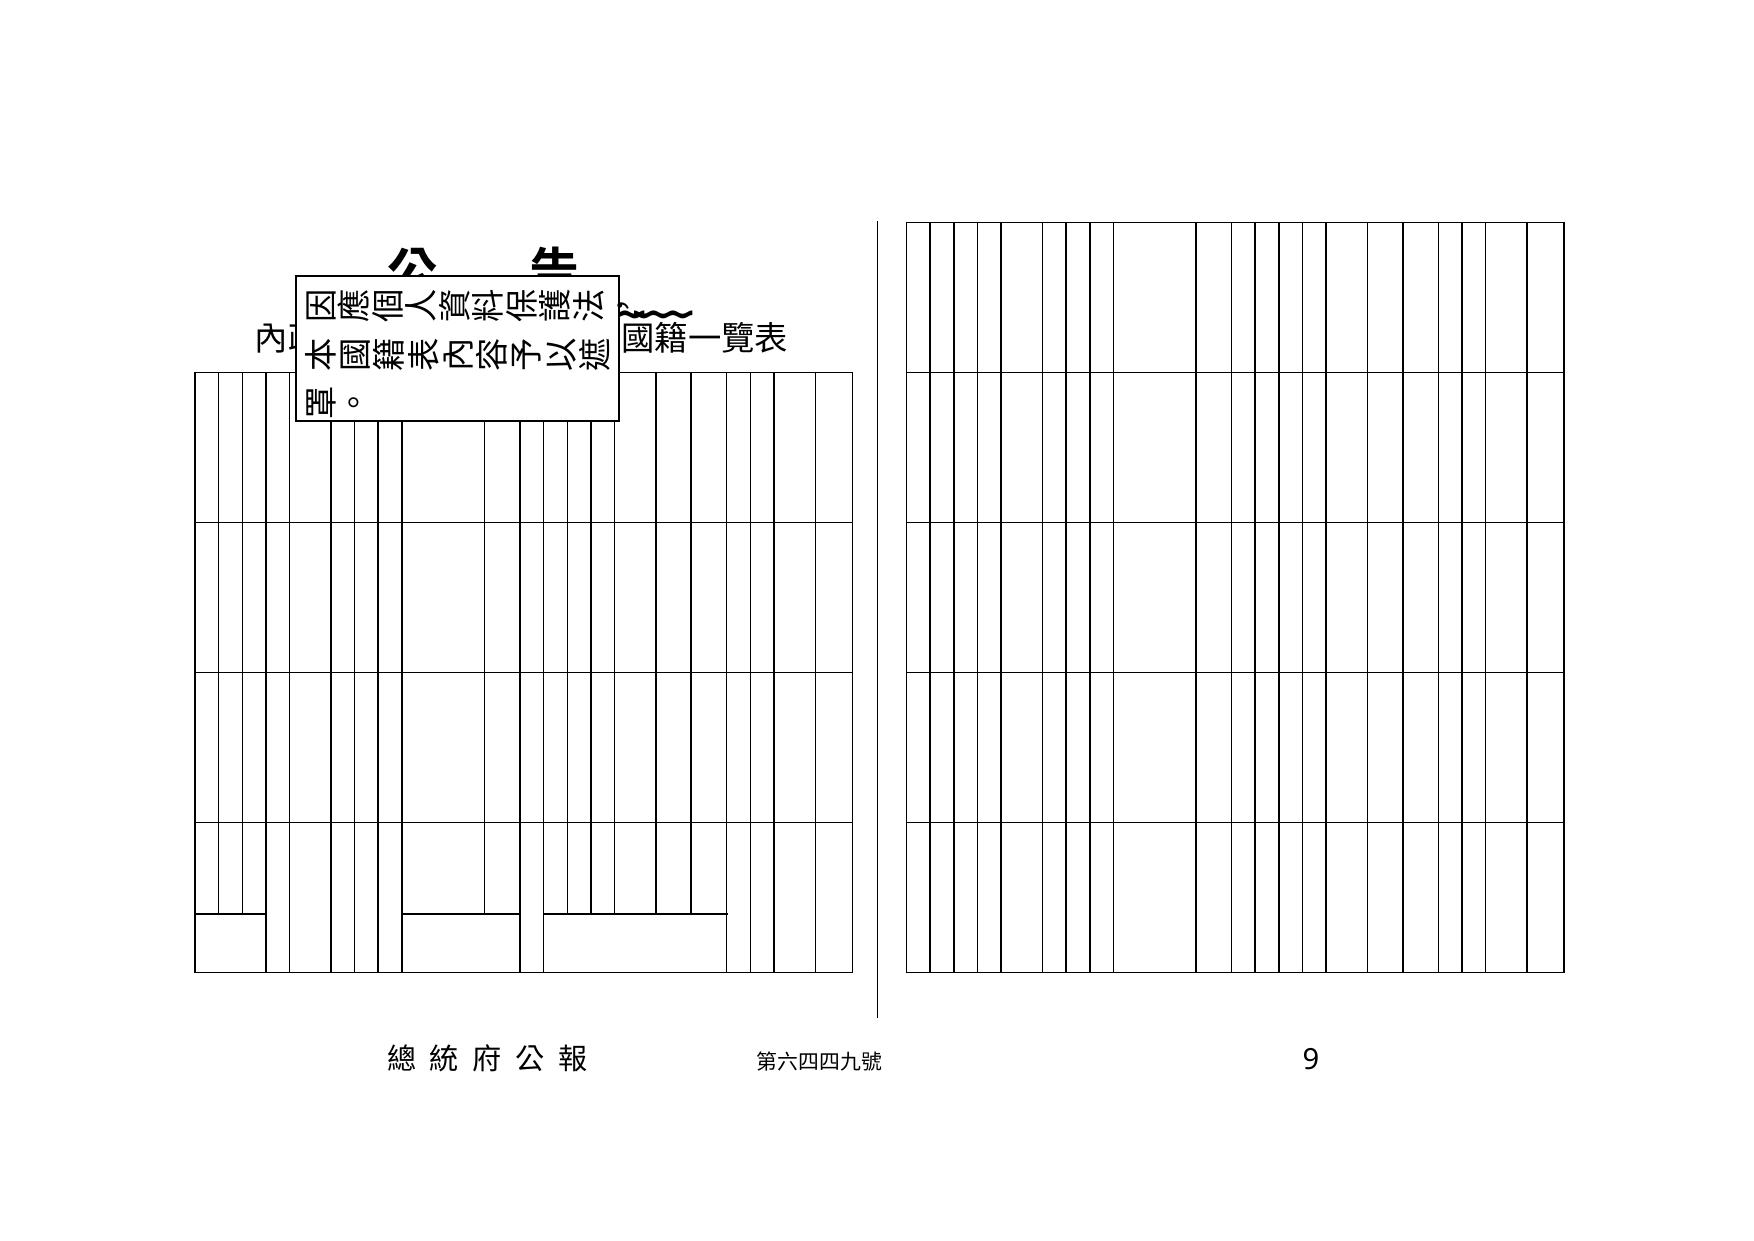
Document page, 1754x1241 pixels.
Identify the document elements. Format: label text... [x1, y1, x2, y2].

table_cell [243, 673, 265, 822]
table_cell [1439, 823, 1461, 972]
table_cell [1114, 673, 1195, 822]
table_cell [751, 673, 773, 822]
table_header [751, 373, 773, 522]
table_cell [521, 673, 543, 822]
table_cell [1303, 673, 1325, 822]
table_cell [544, 673, 567, 822]
table_cell [1463, 373, 1485, 522]
table_cell [1256, 373, 1278, 522]
table_cell [1280, 373, 1302, 522]
table_header [727, 373, 750, 522]
table_cell [1528, 823, 1563, 972]
table_cell [544, 915, 726, 972]
table_cell [1303, 373, 1325, 522]
table_cell [1327, 373, 1367, 522]
table_cell [1067, 223, 1089, 372]
table_cell [727, 673, 750, 822]
table_cell [692, 523, 726, 672]
table_cell [485, 823, 519, 913]
table_cell [775, 673, 815, 822]
table_header ﹏﹏﹏﹏﹏﹏﹏ [340, 222, 852, 249]
table_header [775, 373, 815, 522]
table_cell [403, 823, 484, 913]
table_cell [692, 823, 726, 913]
table_cell [907, 523, 929, 672]
table_cell [692, 673, 726, 822]
table_cell [219, 673, 242, 822]
table_cell [1114, 223, 1195, 372]
table_cell [1043, 823, 1065, 972]
table_cell [1067, 523, 1089, 672]
table_cell [332, 823, 354, 972]
table_cell [355, 523, 377, 672]
table_cell [1091, 673, 1113, 822]
table_cell [1528, 223, 1563, 372]
table_cell [568, 673, 590, 822]
table_cell [1528, 373, 1563, 522]
table_cell [355, 823, 377, 972]
table_cell [1439, 673, 1461, 822]
table_cell [955, 673, 977, 822]
table_cell [1002, 673, 1042, 822]
table_cell [657, 523, 690, 672]
table_cell [1256, 673, 1278, 822]
table_cell [1232, 823, 1254, 972]
table_cell [219, 823, 242, 913]
table_cell [196, 823, 218, 913]
table_cell [1368, 673, 1402, 822]
table_cell [192, 297, 295, 317]
table_cell [568, 823, 590, 913]
table_cell [485, 673, 519, 822]
table_cell [816, 673, 852, 822]
table_cell [1114, 523, 1195, 672]
table_cell [1463, 823, 1485, 972]
table_cell [978, 223, 1000, 372]
table_cell [1303, 823, 1325, 972]
table_cell [1067, 673, 1089, 822]
table_cell [615, 673, 655, 822]
text 內政部核准取得中華民國國籍一覽表 [620, 317, 847, 359]
table_cell [592, 673, 614, 822]
table_cell [219, 523, 242, 672]
table_cell [751, 523, 773, 672]
table_cell [568, 523, 590, 672]
table_cell [657, 673, 690, 822]
table_header [692, 373, 726, 522]
table_cell [1327, 223, 1367, 372]
table_cell [544, 823, 567, 913]
table_cell [1280, 523, 1302, 672]
table_header [592, 422, 614, 522]
table_cell [931, 373, 953, 522]
table_cell [1327, 523, 1367, 672]
table_cell [816, 823, 852, 972]
table_cell [1002, 373, 1042, 522]
table_cell [1197, 823, 1231, 972]
table_cell [1404, 823, 1438, 972]
table_header [355, 422, 377, 522]
table_cell [1486, 373, 1526, 522]
table_header [521, 422, 543, 522]
table_cell [1368, 373, 1402, 522]
table_cell [1256, 223, 1278, 372]
table_cell [1486, 523, 1526, 672]
table_cell [1280, 673, 1302, 822]
table_cell [1197, 373, 1231, 522]
table_cell [1002, 223, 1042, 372]
table_cell [1528, 673, 1563, 822]
table_cell [1002, 523, 1042, 672]
table_cell [1002, 823, 1042, 972]
table_header [192, 222, 340, 249]
table_cell [1439, 523, 1461, 672]
table_cell [1043, 523, 1065, 672]
table_cell [1043, 223, 1065, 372]
table_cell [1404, 223, 1438, 372]
table_cell [978, 823, 1000, 972]
table_cell [955, 823, 977, 972]
table_cell [267, 673, 289, 822]
table_cell [615, 823, 655, 913]
table_header [243, 373, 265, 522]
table_cell [1528, 523, 1563, 672]
table_cell [1439, 223, 1461, 372]
table_cell [1197, 223, 1231, 372]
table_cell [1368, 523, 1402, 672]
table_cell [1368, 823, 1402, 972]
table_cell [403, 915, 519, 972]
table_cell [1486, 673, 1526, 822]
table_cell [907, 823, 929, 972]
table_header [379, 422, 401, 522]
table_cell [379, 673, 401, 822]
table_cell [931, 673, 953, 822]
text 內政部核准取得中華民國國籍一覽表 [195, 317, 295, 359]
table_cell [1256, 823, 1278, 972]
table_cell [290, 523, 330, 672]
table_cell [1404, 523, 1438, 672]
table_cell [1280, 223, 1302, 372]
table_cell [1463, 223, 1485, 372]
table_cell [379, 523, 401, 672]
table_cell [1232, 523, 1254, 672]
table_cell [1114, 373, 1195, 522]
table_header [568, 422, 590, 522]
table_cell [1303, 523, 1325, 672]
table_cell [1197, 673, 1231, 822]
table_header [267, 373, 289, 522]
table_header [657, 373, 690, 522]
table_cell [1232, 223, 1254, 372]
table_cell [1280, 823, 1302, 972]
table_cell [978, 523, 1000, 672]
table_cell [544, 523, 567, 672]
table_cell [978, 373, 1000, 522]
table_cell [1091, 223, 1113, 372]
table_cell [290, 823, 330, 972]
table_cell [355, 673, 377, 822]
table_cell [243, 523, 265, 672]
table_cell [907, 223, 929, 372]
table_cell [955, 523, 977, 672]
table_cell [1404, 673, 1438, 822]
table_header [485, 422, 519, 522]
table_cell [816, 523, 852, 672]
table_cell 公告 [340, 249, 852, 297]
table_cell [727, 523, 750, 672]
table_cell ﹏﹏﹏﹏﹏﹏﹏ [620, 297, 852, 317]
table_cell [1232, 373, 1254, 522]
table_cell [196, 673, 218, 822]
table_cell [332, 523, 354, 672]
table_cell [1256, 523, 1278, 672]
table_cell [751, 823, 773, 972]
table_cell [1091, 823, 1113, 972]
table_header [816, 373, 852, 522]
table_cell [332, 673, 354, 822]
table_cell [978, 673, 1000, 822]
table_cell [727, 823, 750, 972]
table_cell [1327, 673, 1367, 822]
table_cell [1091, 373, 1113, 522]
table_cell [1486, 223, 1526, 372]
table_cell [521, 523, 543, 672]
table_cell [267, 523, 289, 672]
table_cell [1303, 223, 1325, 372]
table_cell [403, 523, 484, 672]
table_header [332, 422, 354, 522]
table_cell [1404, 373, 1438, 522]
table_cell [192, 249, 340, 297]
table_header [544, 422, 567, 522]
table_cell [403, 673, 484, 822]
table_cell [1463, 523, 1485, 672]
table_cell [1043, 673, 1065, 822]
table_header [615, 373, 655, 522]
table_cell [592, 523, 614, 672]
table_cell [615, 523, 655, 672]
table_header [403, 422, 484, 522]
table_cell [1067, 823, 1089, 972]
table_cell [196, 915, 265, 972]
table_cell [196, 523, 218, 672]
table_cell [379, 823, 401, 972]
table_cell [955, 223, 977, 372]
table_cell [290, 673, 330, 822]
table_cell [1463, 673, 1485, 822]
table_cell [931, 823, 953, 972]
table_cell [931, 523, 953, 672]
table_cell [657, 823, 690, 913]
table_cell [1114, 823, 1195, 972]
table_cell [1368, 223, 1402, 372]
table_cell [1067, 373, 1089, 522]
table_header [219, 373, 242, 522]
table_cell [485, 523, 519, 672]
table_cell [1197, 523, 1231, 672]
table_cell [1486, 823, 1526, 972]
table_cell [907, 373, 929, 522]
table_cell [243, 823, 265, 913]
table_cell [775, 523, 815, 672]
table_cell [1043, 373, 1065, 522]
table_cell [955, 373, 977, 522]
table_cell [592, 823, 614, 913]
table_cell [1232, 673, 1254, 822]
table_cell [1091, 523, 1113, 672]
table_header [290, 373, 330, 522]
table_cell [775, 823, 815, 972]
table_cell [267, 823, 289, 972]
table_cell [907, 673, 929, 822]
table_header [196, 373, 218, 522]
table_cell [521, 823, 543, 972]
table_cell [931, 223, 953, 372]
table_cell [1327, 823, 1367, 972]
table_cell [1439, 373, 1461, 522]
